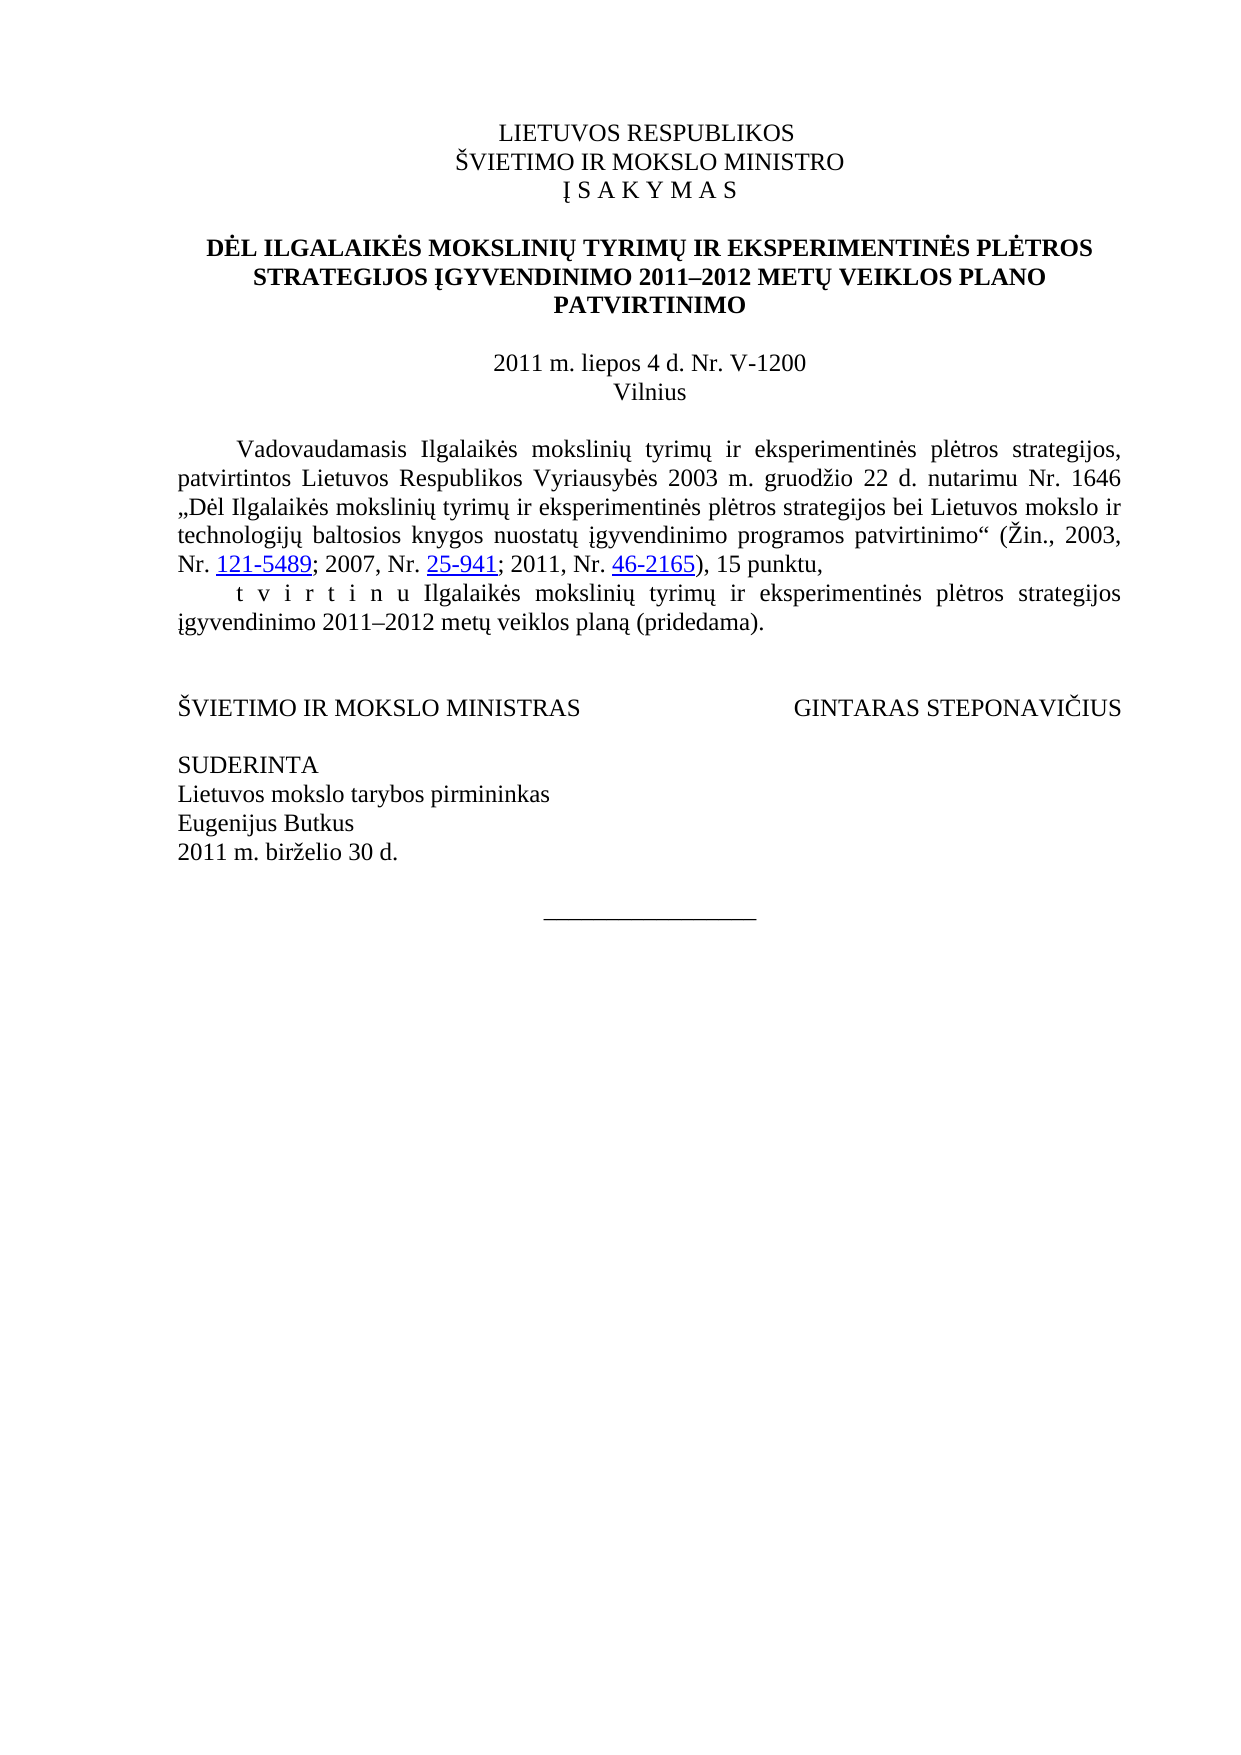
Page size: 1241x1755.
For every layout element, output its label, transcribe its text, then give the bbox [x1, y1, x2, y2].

text 2011 m. birželio 30 d. [177, 837, 1122, 866]
text Eugenijus Butkus [177, 808, 1122, 837]
text LIETUVOS RESPUBLIKOS [177, 118, 1122, 147]
text DĖL ILGALAIKĖS MOKSLINIŲ TYRIMŲ IR EKSPERIMENTINĖS PLĖTROS STRATEGIJOS ĮGYVENDINIMO 2011–2012 METŲ VEIKLOS PLANO PATVIRTINIMO [177, 233, 1122, 319]
text SUDERINTA [177, 751, 1122, 779]
text Vadovaudamasis Ilgalaikės mokslinių tyrimų ir eksperimentinės plėtros strategijos, patvirtintos Lietuvos Respublikos Vyriausybės 2003 m. gruodžio 22 d. nutarimu Nr. 1646 „Dėl Ilgalaikės mokslinių tyrimų ir eksperimentinės plėtros strategijos bei Lietuvos mokslo ir technologijų baltosios knygos nuostatų įgyvendinimo programos patvirtinimo“ (Žin., 2003, Nr. 121-5489; 2007, Nr. 25-941; 2011, Nr. 46-2165), 15 punktu, [177, 434, 1122, 578]
text Vilnius [177, 377, 1122, 406]
text t v i r t i n u Ilgalaikės mokslinių tyrimų ir eksperimentinės plėtros strategijos įgyvendinimo 2011–2012 metų veiklos planą (pridedama). [177, 578, 1122, 636]
text Į S A K Y M A S [177, 176, 1122, 204]
text ŠVIETIMO IR MOKSLO MINISTRO [177, 147, 1122, 176]
text 2011 m. liepos 4 d. Nr. V-1200 [177, 348, 1122, 377]
text Švietimo ir mokslo ministras Gintaras Steponavičius [177, 693, 1122, 722]
text _________________ [177, 894, 1122, 923]
text Lietuvos mokslo tarybos pirmininkas [177, 779, 1122, 808]
